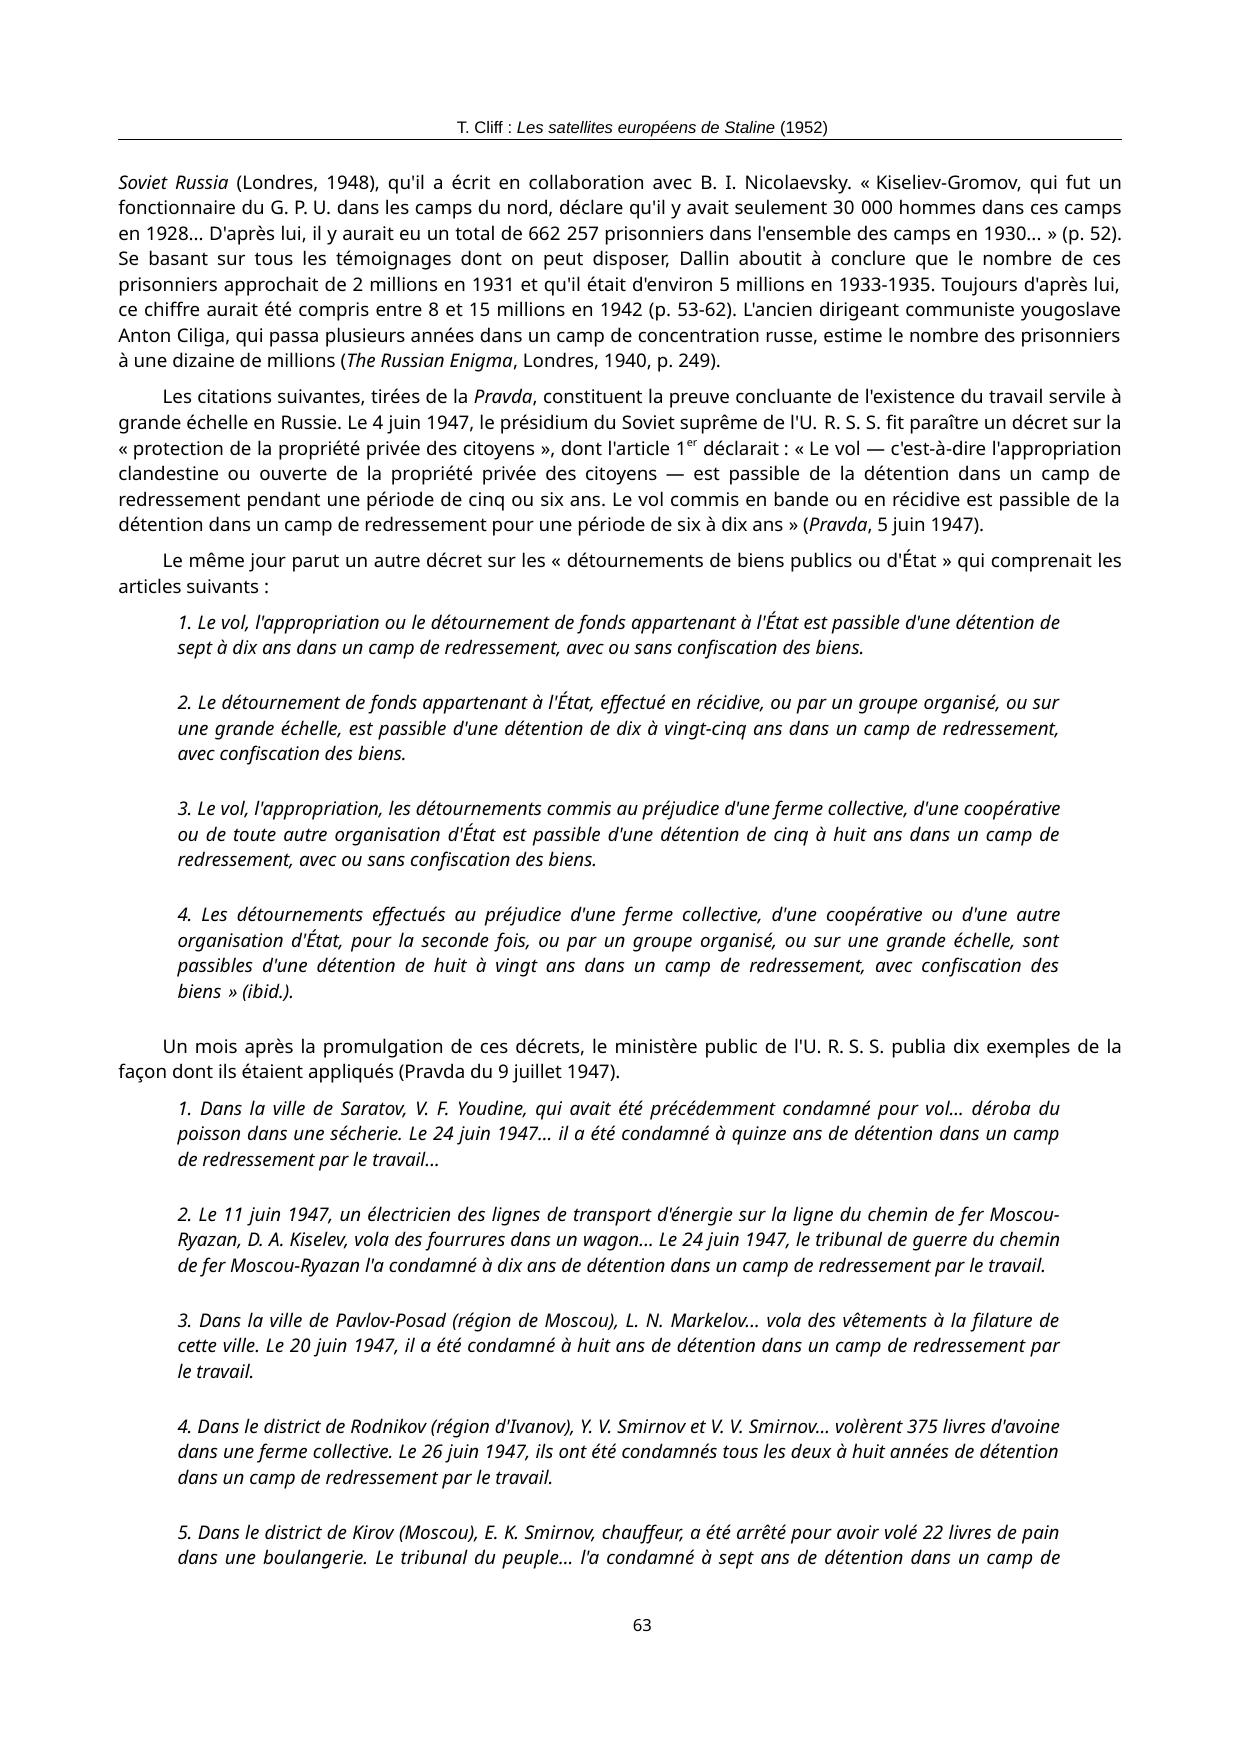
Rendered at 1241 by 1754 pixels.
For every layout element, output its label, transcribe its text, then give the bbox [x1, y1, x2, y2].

text 2. Le 11 juin 1947, un électricien des lignes de transport d'énergie sur la ligne du chemin de fer Moscou-Ryazan, D. A. Kiselev, vola des fourrures dans un wagon... Le 24 juin 1947, le tribunal de guerre du chemin de fer Moscou-Ryazan l'a condamné à dix ans de détention dans un camp de redressement par le travail. [177, 1201, 1063, 1278]
text Les citations suivantes, tirées de la Pravda, constituent la preuve concluante de l'existence du travail servile à grande échelle en Russie. Le 4 juin 1947, le présidium du Soviet suprême de l'U. R. S. S. fit paraître un décret sur la « protection de la propriété privée des citoyens », dont l'article 1er déclarait : « Le vol — c'est-à-dire l'appropriation clandestine ou ouverte de la propriété privée des citoyens — est passible de la détention dans un camp de redressement pendant une période de cinq ou six ans. Le vol commis en bande ou en récidive est passible de la détention dans un camp de redressement pour une période de six à dix ans » (Pravda, 5 juin 1947). [118, 384, 1122, 537]
text 4. Dans le district de Rodnikov (région d'Ivanov), Y. V. Smirnov et V. V. Smirnov... volèrent 375 livres d'avoine dans une ferme collective. Le 26 juin 1947, ils ont été condamnés tous les deux à huit années de détention dans un camp de redressement par le travail. [177, 1413, 1063, 1490]
text Le même jour parut un autre décret sur les « détournements de biens publics ou d'État » qui comprenait les articles suivants : [118, 547, 1122, 598]
text 4. Les détournements effectués au préjudice d'une ferme collective, d'une coopérative ou d'une autre organisation d'État, pour la seconde fois, ou par un groupe organisé, ou sur une grande échelle, sont passibles d'une détention de huit à vingt ans dans un camp de redressement, avec confiscation des biens » (ibid.). [177, 902, 1063, 1004]
text 3. Le vol, l'appropriation, les détournements commis au préjudice d'une ferme collective, d'une coopérative ou de toute autre organisation d'État est passible d'une détention de cinq à huit ans dans un camp de redressement, avec ou sans confiscation des biens. [177, 796, 1063, 872]
text Soviet Russia (Londres, 1948), qu'il a écrit en collaboration avec B. I. Nicolaevsky. « Kiseliev-Gromov, qui fut un fonctionnaire du G. P. U. dans les camps du nord, déclare qu'il y avait seulement 30 000 hommes dans ces camps en 1928... D'après lui, il y aurait eu un total de 662 257 prisonniers dans l'ensemble des camps en 1930... » (p. 52). Se basant sur tous les témoignages dont on peut disposer, Dallin aboutit à conclure que le nombre de ces prisonniers approchait de 2 millions en 1931 et qu'il était d'environ 5 millions en 1933-1935. Toujours d'après lui, ce chiffre aurait été compris entre 8 et 15 millions en 1942 (p. 53-62). L'ancien dirigeant communiste yougoslave Anton Ciliga, qui passa plusieurs années dans un camp de concentration russe, estime le nombre des prisonniers à une dizaine de millions (The Russian Enigma, Londres, 1940, p. 249). [118, 169, 1122, 373]
text 1. Dans la ville de Saratov, V. F. Youdine, qui avait été précédemment condamné pour vol... déroba du poisson dans une sécherie. Le 24 juin 1947... il a été condamné à quinze ans de détention dans un camp de redressement par le travail... [177, 1095, 1063, 1172]
text 3. Dans la ville de Pavlov-Posad (région de Moscou), L. N. Markelov... vola des vêtements à la filature de cette ville. Le 20 juin 1947, il a été condamné à huit ans de détention dans un camp de redressement par le travail. [177, 1307, 1063, 1384]
text 2. Le détournement de fonds appartenant à l'État, effectué en récidive, ou par un groupe organisé, ou sur une grande échelle, est passible d'une détention de dix à vingt-cinq ans dans un camp de redressement, avec confiscation des biens. [177, 690, 1063, 766]
text 1. Le vol, l'appropriation ou le détournement de fonds appartenant à l'État est passible d'une détention de sept à dix ans dans un camp de redressement, avec ou sans confiscation des biens. [177, 609, 1063, 660]
text Un mois après la promulgation de ces décrets, le ministère public de l'U. R. S. S. publia dix exemples de la façon dont ils étaient appliqués (Pravda du 9 juillet 1947). [118, 1033, 1122, 1084]
text 5. Dans le district de Kirov (Moscou), E. K. Smirnov, chauffeur, a été arrêté pour avoir volé 22 livres de pain dans une boulangerie. Le tribunal du peuple... l'a condamné à sept ans de détention dans un camp de [177, 1519, 1063, 1570]
